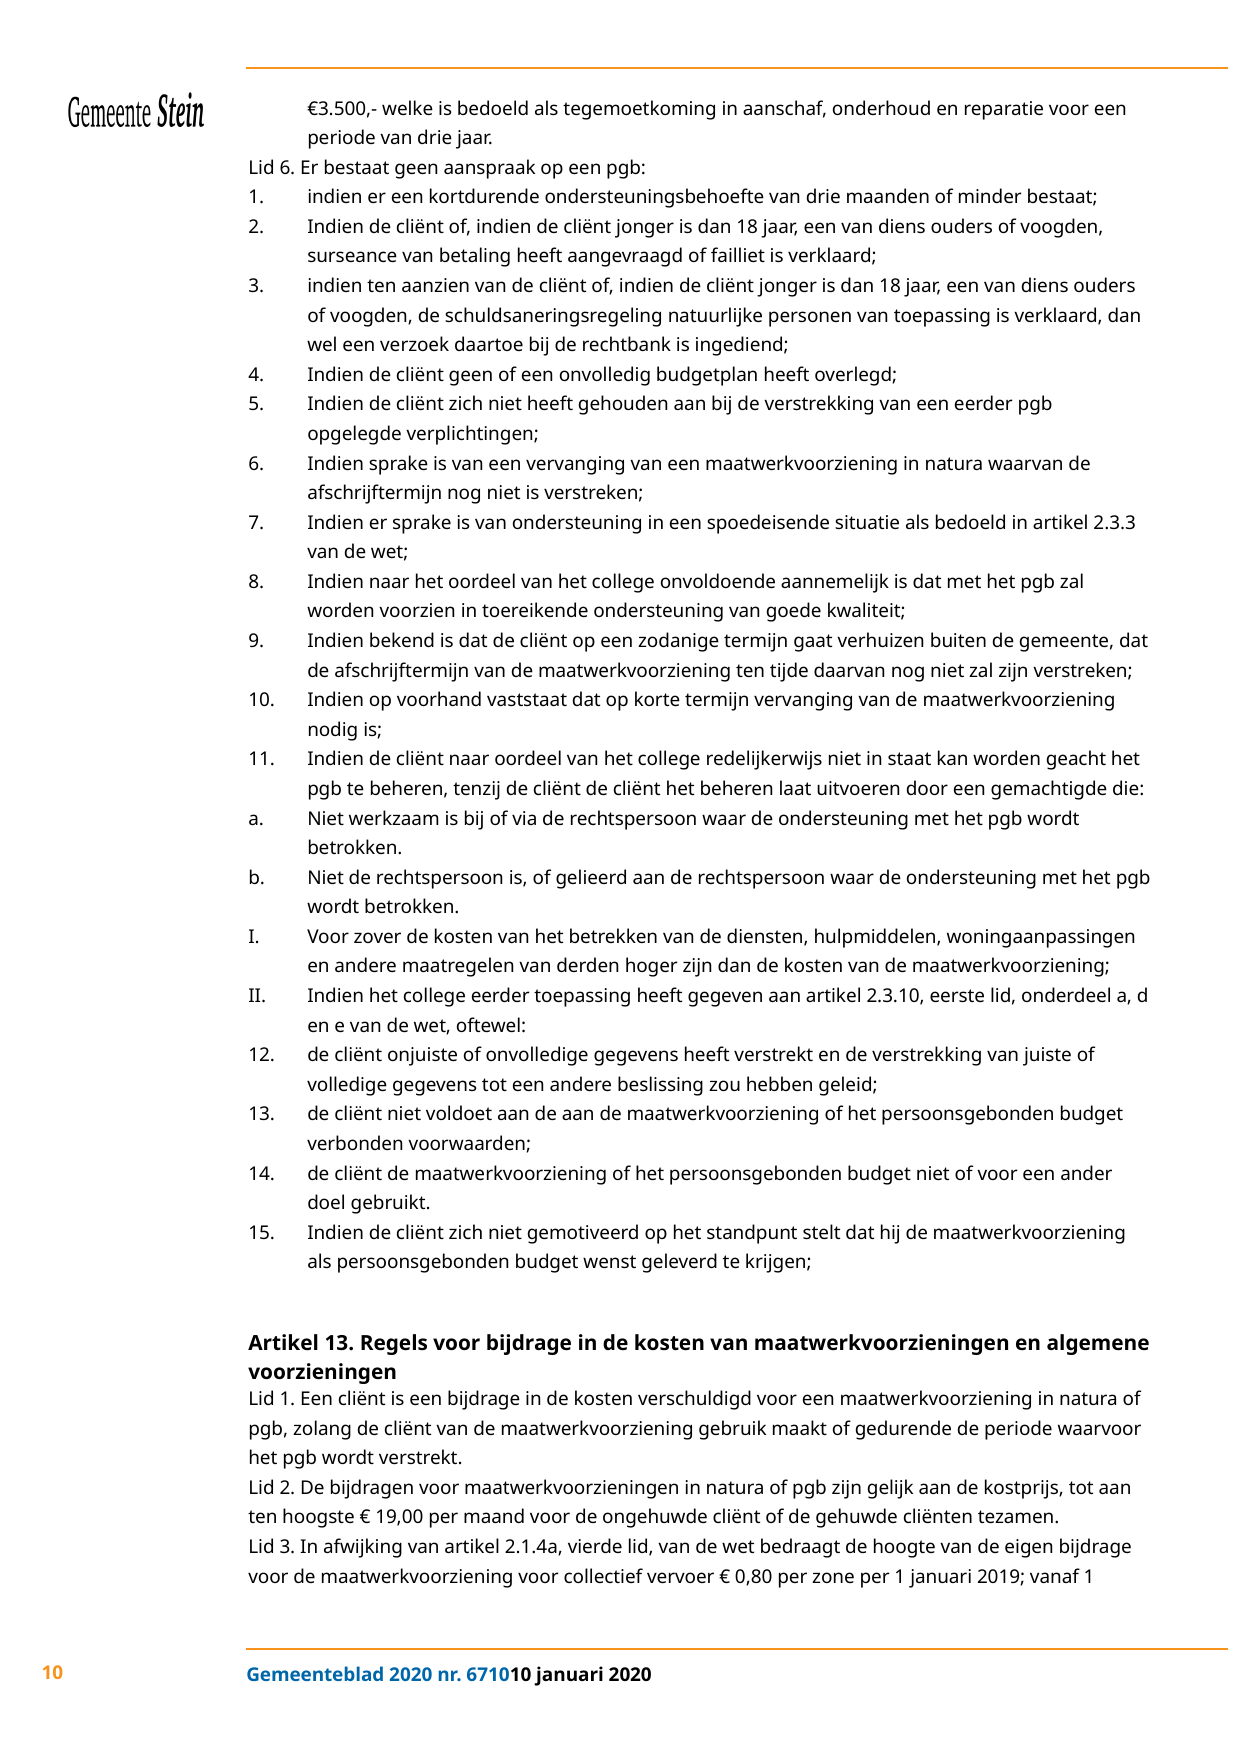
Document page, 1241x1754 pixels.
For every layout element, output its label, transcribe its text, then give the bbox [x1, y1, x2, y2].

list indien ten aanzien van de cliënt of, indien de cliënt jonger is dan 18 jaar, een van diens ouders of voogden, de schuldsaneringsregeling natuurlijke personen van toepassing is verklaard, dan wel een verzoek daartoe bij de rechtbank is ingediend; [248, 272, 1152, 357]
text Artikel 13. Regels voor bijdrage in de kosten van maatwerkvoorzieningen en algemene voorzieningen [248, 1328, 1152, 1385]
list Indien de cliënt zich niet heeft gehouden aan bij de verstrekking van een eerder pgb opgelegde verplichtingen; [248, 391, 1152, 446]
text Lid 3. In afwijking van artikel 2.1.4a, vierde lid, van de wet bedraagt de hoogte van de eigen bijdrage voor de maatwerkvoorziening voor collectief vervoer € 0,80 per zone per 1 januari 2019; vanaf 1 [248, 1533, 1152, 1589]
list Indien de cliënt zich niet gemotiveerd op het standpunt stelt dat hij de maatwerkvoorziening als persoonsgebonden budget wenst geleverd te krijgen; [248, 1219, 1152, 1274]
list Indien op voorhand vaststaat dat op korte termijn vervanging van de maatwerkvoorziening nodig is; [248, 686, 1152, 742]
list Niet de rechtspersoon is, of gelieerd aan de rechtspersoon waar de ondersteuning met het pgb wordt betrokken. [248, 864, 1152, 919]
text Lid 2. De bijdragen voor maatwerkvoorzieningen in natura of pgb zijn gelijk aan de kostprijs, tot aan ten hoogste € 19,00 per maand voor de ongehuwde cliënt of de gehuwde cliënten tezamen. [248, 1474, 1152, 1529]
list Voor zover de kosten van het betrekken van de diensten, hulpmiddelen, woningaanpassingen en andere maatregelen van derden hoger zijn dan de kosten van de maatwerkvoorziening; [248, 923, 1152, 978]
picture [41, 47, 231, 172]
text Lid 6. Er bestaat geen aanspraak op een pgb: [248, 154, 1152, 180]
list Indien bekend is dat de cliënt op een zodanige termijn gaat verhuizen buiten de gemeente, dat de afschrijftermijn van de maatwerkvoorziening ten tijde daarvan nog niet zal zijn verstreken; [248, 627, 1152, 683]
list de cliënt onjuiste of onvolledige gegevens heeft verstrekt en de verstrekking van juiste of volledige gegevens tot een andere beslissing zou hebben geleid; [248, 1041, 1152, 1097]
list indien er een kortdurende ondersteuningsbehoefte van drie maanden of minder bestaat; [248, 183, 1152, 209]
list Indien de cliënt naar oordeel van het college redelijkerwijs niet in staat kan worden geacht het pgb te beheren, tenzij de cliënt de cliënt het beheren laat uitvoeren door een gemachtigde die: [248, 746, 1152, 801]
list Indien er sprake is van ondersteuning in een spoedeisende situatie als bedoeld in artikel 2.3.3 van de wet; [248, 509, 1152, 564]
list Indien de cliënt geen of een onvolledig budgetplan heeft overlegd; [248, 361, 1152, 387]
list Niet werkzaam is bij of via de rechtspersoon waar de ondersteuning met het pgb wordt betrokken. [248, 805, 1152, 860]
list Indien de cliënt of, indien de cliënt jonger is dan 18 jaar, een van diens ouders of voogden, surseance van betaling heeft aangevraagd of failliet is verklaard; [248, 213, 1152, 268]
list Indien naar het oordeel van het college onvoldoende aannemelijk is dat met het pgb zal worden voorzien in toereikende ondersteuning van goede kwaliteit; [248, 568, 1152, 623]
list de cliënt niet voldoet aan de aan de maatwerkvoorziening of het persoonsgebonden budget verbonden voorwaarden; [248, 1101, 1152, 1156]
list €3.500,- welke is bedoeld als tegemoetkoming in aanschaf, onderhoud en reparatie voor een periode van drie jaar. [248, 95, 1152, 150]
list de cliënt de maatwerkvoorziening of het persoonsgebonden budget niet of voor een ander doel gebruikt. [248, 1160, 1152, 1215]
list Indien sprake is van een vervanging van een maatwerkvoorziening in natura waarvan de afschrijftermijn nog niet is verstreken; [248, 450, 1152, 505]
text Lid 1. Een cliënt is een bijdrage in de kosten verschuldigd voor een maatwerkvoorziening in natura of pgb, zolang de cliënt van de maatwerkvoorziening gebruik maakt of gedurende de periode waarvoor het pgb wordt verstrekt. [248, 1385, 1152, 1470]
list Indien het college eerder toepassing heeft gegeven aan artikel 2.3.10, eerste lid, onderdeel a, d en e van de wet, oftewel: [248, 982, 1152, 1038]
